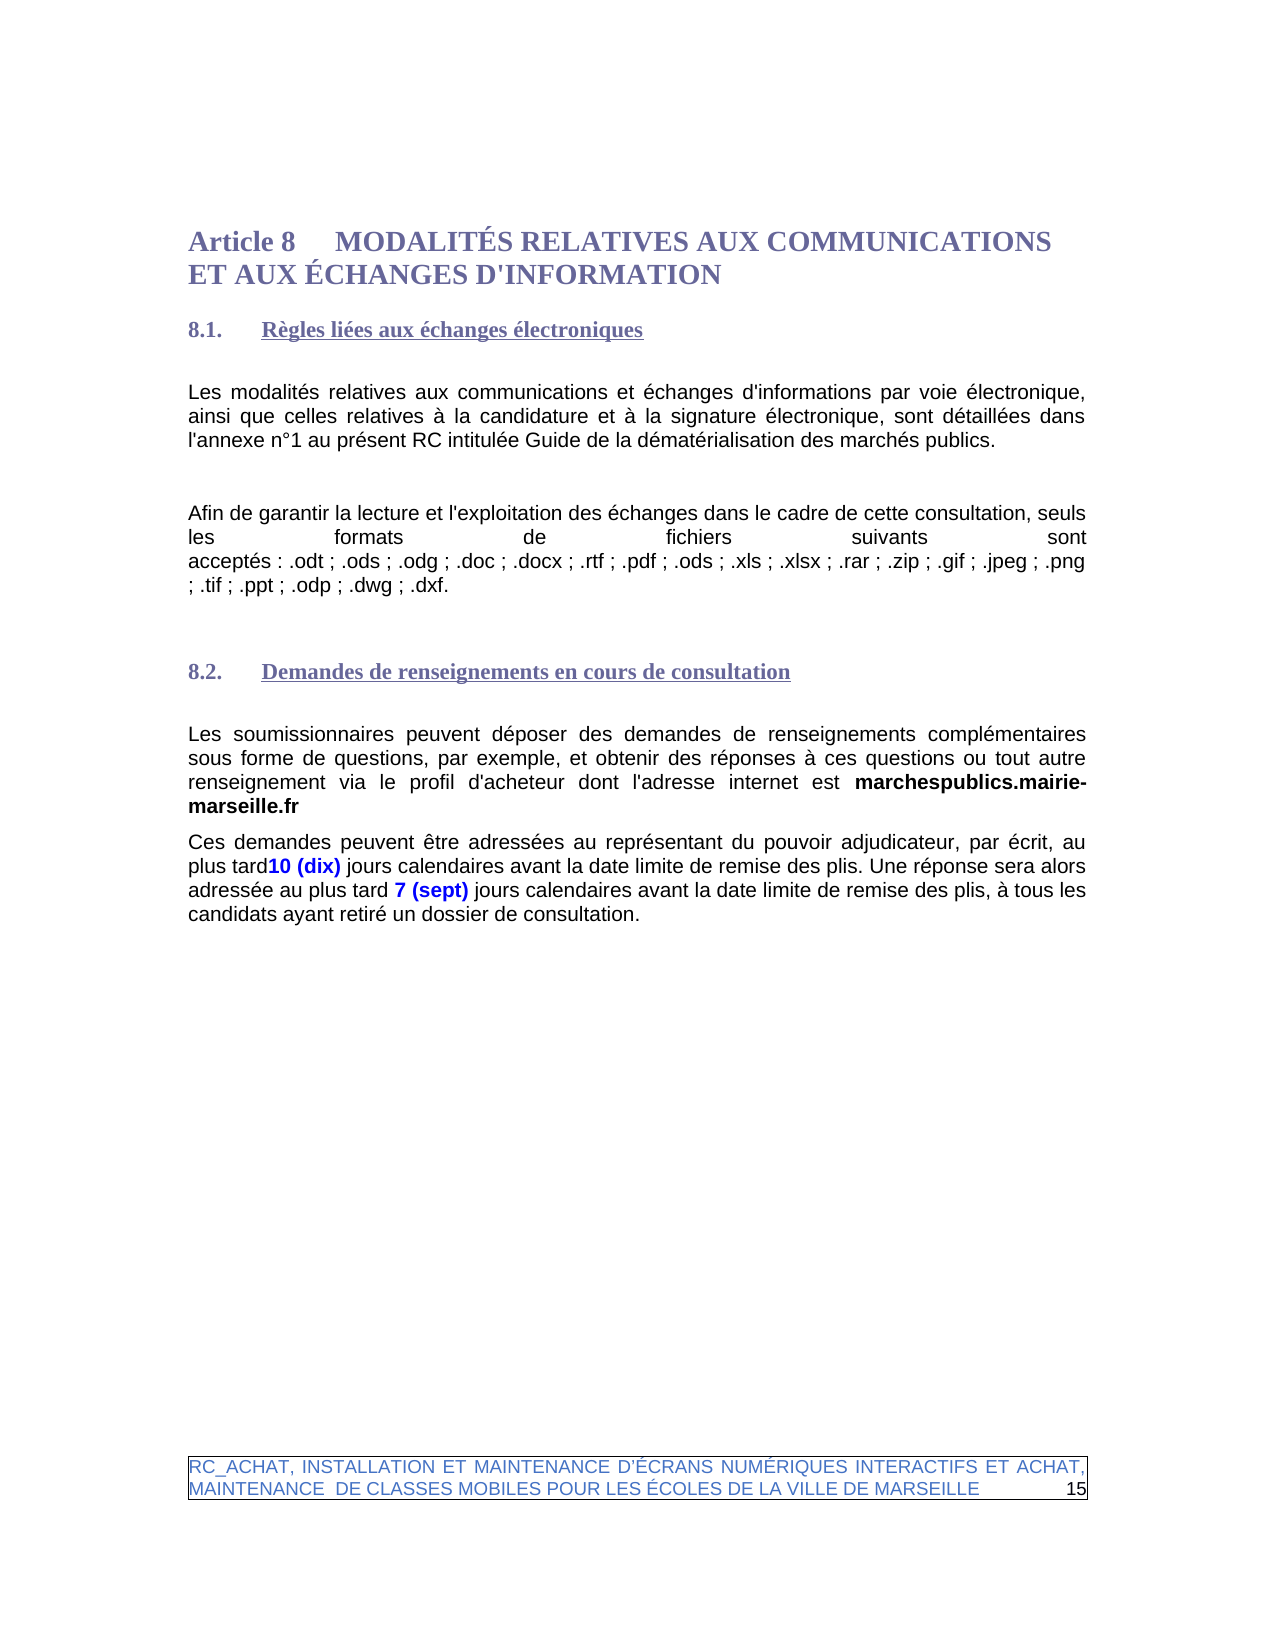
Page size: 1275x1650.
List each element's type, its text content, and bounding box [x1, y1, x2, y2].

subtitle MODALITÉS RELATIVES AUX COMMUNICATIONS ET AUX ÉCHANGES D'INFORMATION [188, 224, 1087, 291]
text Les modalités relatives aux communications et échanges d'informations par voie électronique, ainsi que celles relatives à la candidature et à la signature électronique, sont détaillées dans l'annexe n°1 au présent RC intitulée Guide de la dématérialisation des marchés publics. [188, 380, 1087, 452]
text Afin de garantir la lecture et l'exploitation des échanges dans le cadre de cette consultation, seuls les formats de fichiers suivants sont acceptés : .odt ; .ods ; .odg ; .doc ; .docx ; .rtf ; .pdf ; .ods ; .xls ; .xlsx ; .rar ; .zip ; .gif ; .jpeg ; .png ; .tif ; .ppt ; .odp ; .dwg ; .dxf. [188, 501, 1087, 597]
subtitle Règles liées aux échanges électroniques [188, 316, 1087, 342]
subtitle Demandes de renseignements en cours de consultation [188, 658, 1087, 684]
text Ces demandes peuvent être adressées au représentant du pouvoir adjudicateur, par écrit, au plus tard10 (dix) jours calendaires avant la date limite de remise des plis. Une réponse sera alors adressée au plus tard 7 (sept) jours calendaires avant la date limite de remise des plis, à tous les candidats ayant retiré un dossier de consultation. [188, 830, 1087, 926]
text Les soumissionnaires peuvent déposer des demandes de renseignements complémentaires sous forme de questions, par exemple, et obtenir des réponses à ces questions ou tout autre renseignement via le profil d'acheteur dont l'adresse internet est marchespublics.mairie-marseille.fr [188, 722, 1087, 818]
